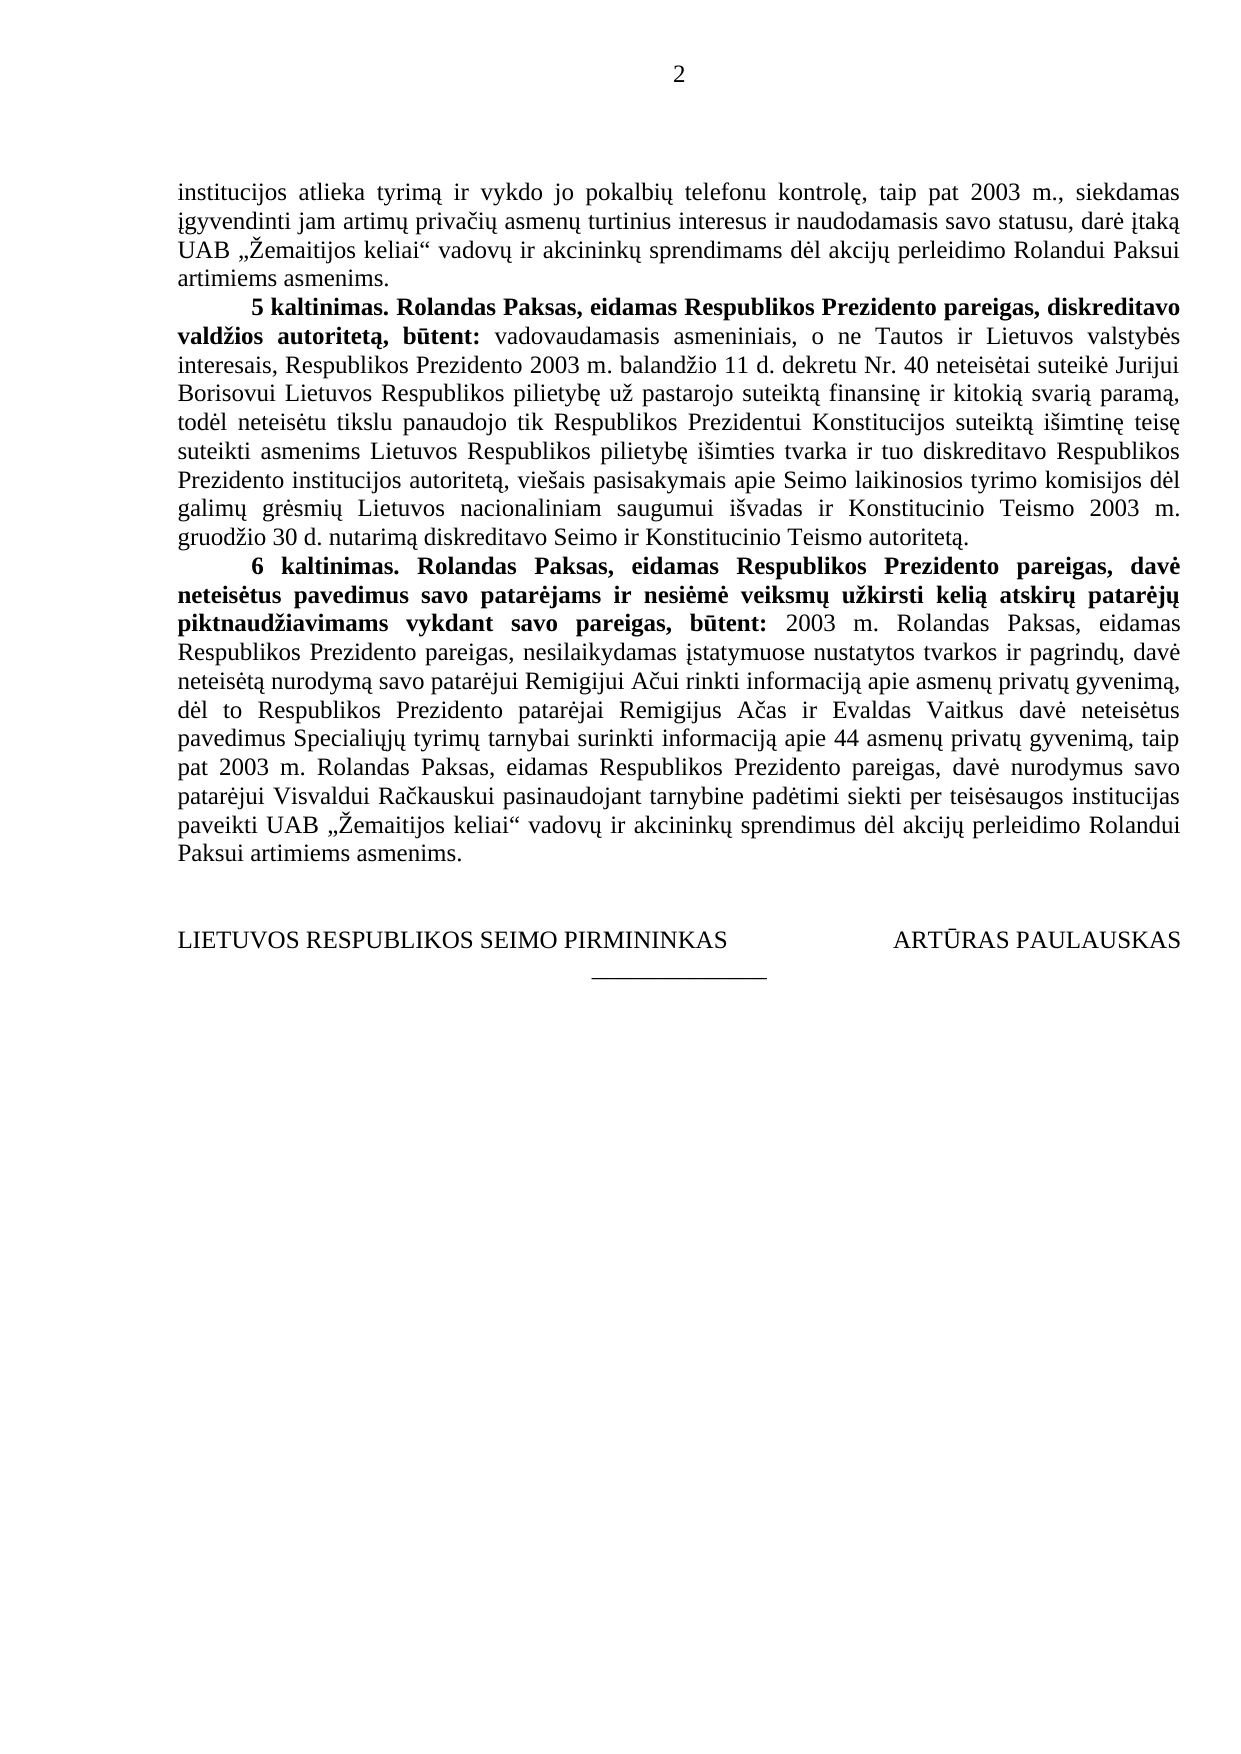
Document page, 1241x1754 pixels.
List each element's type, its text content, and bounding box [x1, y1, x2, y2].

text LIETUVOS RESPUBLIKOS SEIMO PIRMININKAS ARTŪRAS PAULAUSKAS [177, 925, 1181, 953]
text 6 kaltinimas. Rolandas Paksas, eidamas Respublikos Prezidento pareigas, davė neteisėtus pavedimus savo patarėjams ir nesiėmė veiksmų užkirsti kelią atskirų patarėjų piktnaudžiavimams vykdant savo pareigas, būtent: 2003 m. Rolandas Paksas, eidamas Respublikos Prezidento pareigas, nesilaikydamas įstatymuose nustatytos tvarkos ir pagrindų, davė neteisėtą nurodymą savo patarėjui Remigijui Ačui rinkti informaciją apie asmenų privatų gyvenimą, dėl to Respublikos Prezidento patarėjai Remigijus Ačas ir Evaldas Vaitkus davė neteisėtus pavedimus Specialiųjų tyrimų tarnybai surinkti informaciją apie 44 asmenų privatų gyvenimą, taip pat 2003 m. Rolandas Paksas, eidamas Respublikos Prezidento pareigas, davė nurodymus savo patarėjui Visvaldui Račkauskui pasinaudojant tarnybine padėtimi siekti per teisėsaugos institucijas paveikti UAB „Žemaitijos keliai“ vadovų ir akcininkų sprendimus dėl akcijų perleidimo Rolandui Paksui artimiems asmenims. [177, 551, 1181, 867]
text ______________ [177, 953, 1181, 982]
text 5 kaltinimas. Rolandas Paksas, eidamas Respublikos Prezidento pareigas, diskreditavo valdžios autoritetą, būtent: vadovaudamasis asmeniniais, o ne Tautos ir Lietuvos valstybės interesais, Respublikos Prezidento 2003 m. balandžio 11 d. dekretu Nr. 40 neteisėtai suteikė Jurijui Borisovui Lietuvos Respublikos pilietybę už pastarojo suteiktą finansinę ir kitokią svarią paramą, todėl neteisėtu tikslu panaudojo tik Respublikos Prezidentui Konstitucijos suteiktą išimtinę teisę suteikti asmenims Lietuvos Respublikos pilietybę išimties tvarka ir tuo diskreditavo Respublikos Prezidento institucijos autoritetą, viešais pasisakymais apie Seimo laikinosios tyrimo komisijos dėl galimų grėsmių Lietuvos nacionaliniam saugumui išvadas ir Konstitucinio Teismo 2003 m. gruodžio 30 d. nutarimą diskreditavo Seimo ir Konstitucinio Teismo autoritetą. [177, 292, 1181, 551]
text institucijos atlieka tyrimą ir vykdo jo pokalbių telefonu kontrolę, taip pat 2003 m., siekdamas įgyvendinti jam artimų privačių asmenų turtinius interesus ir naudodamasis savo statusu, darė įtaką UAB „Žemaitijos keliai“ vadovų ir akcininkų sprendimams dėl akcijų perleidimo Rolandui Paksui artimiems asmenims. [177, 177, 1181, 292]
